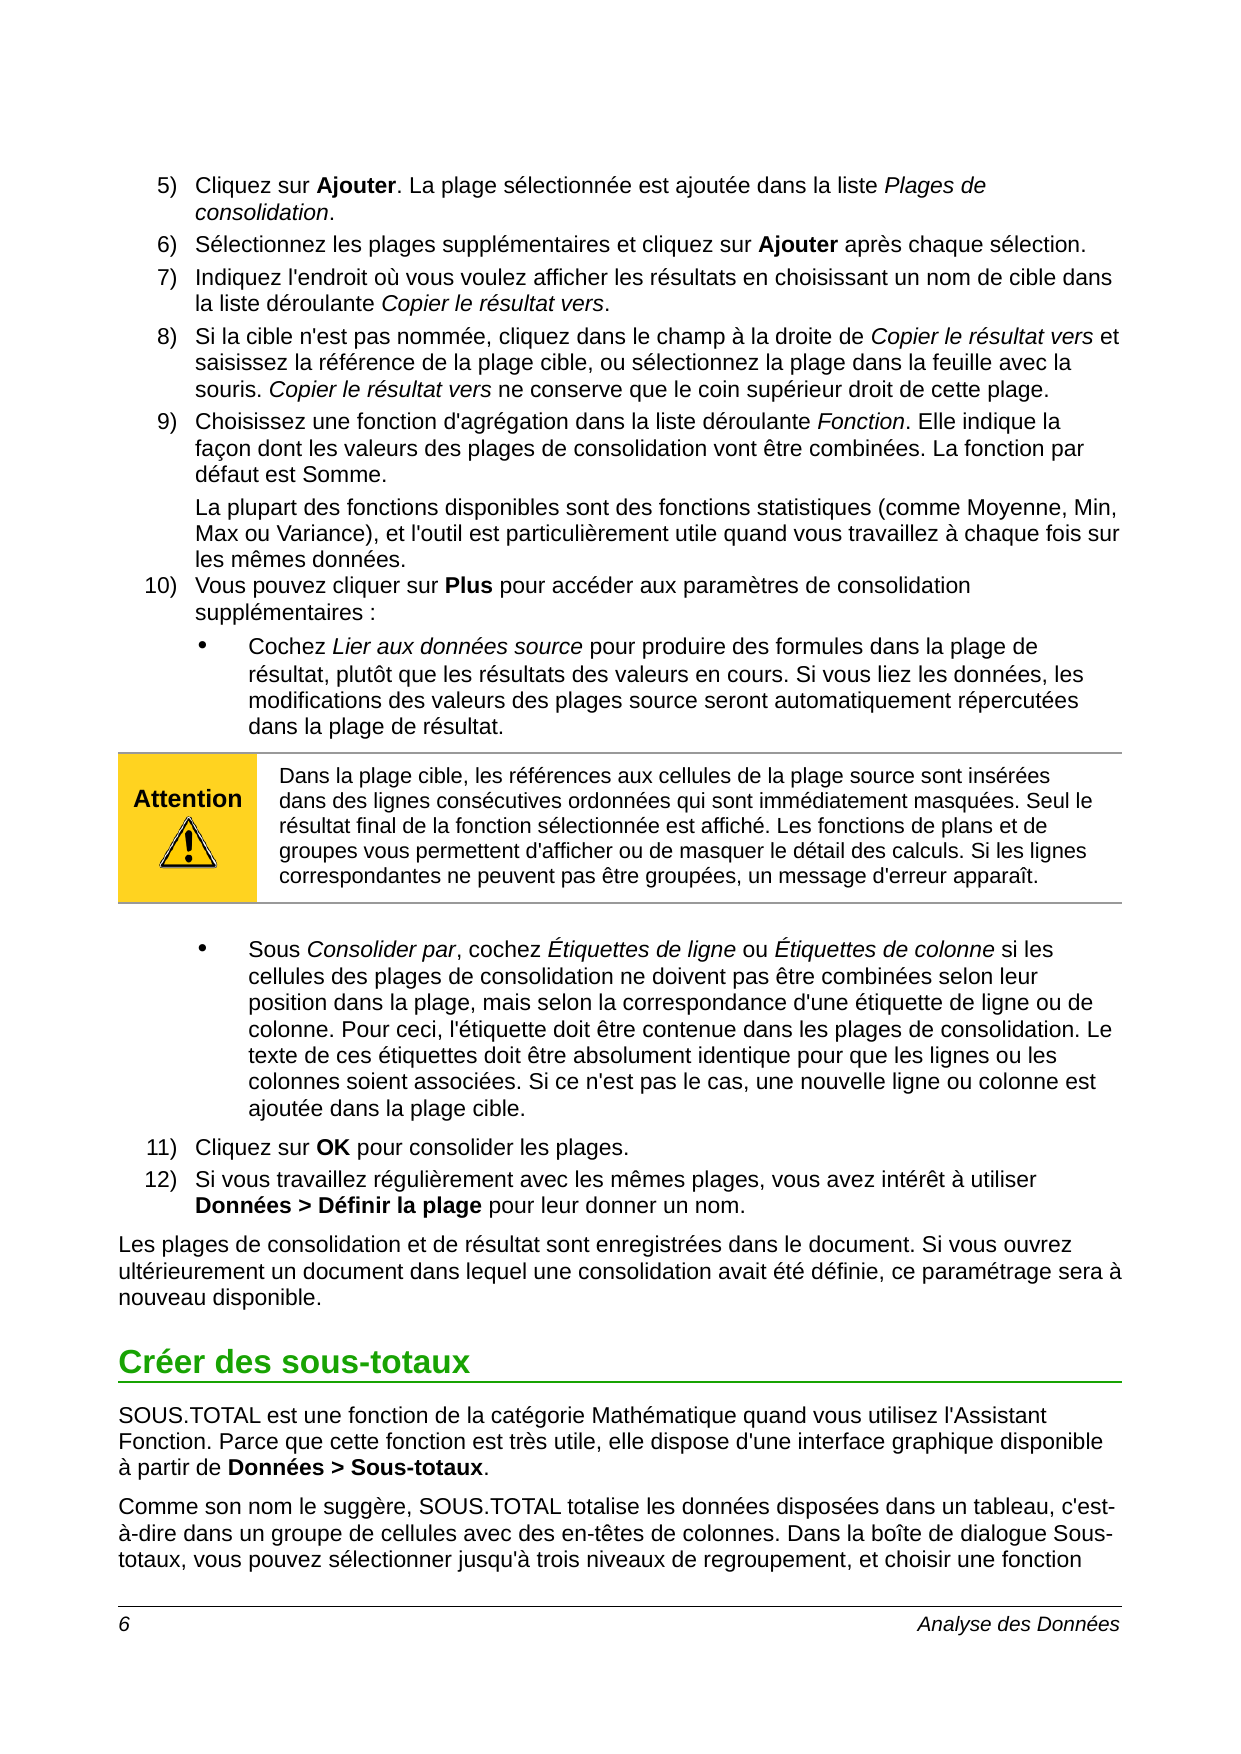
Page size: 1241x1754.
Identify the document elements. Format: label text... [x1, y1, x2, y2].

picture [155, 812, 220, 872]
list Choisissez une fonction d'agrégation dans la liste déroulante Fonction. Elle indique la façon dont les valeurs des plages de consolidation vont être combinées. La fonction par défaut est Somme. [177, 408, 1122, 487]
list Vous pouvez cliquer sur Plus pour accéder aux paramètres de consolidation supplémentaires : [177, 572, 1122, 625]
list Si vous travaillez régulièrement avec les mêmes plages, vous avez intérêt à utiliser Données > Définir la plage pour leur donner un nom. [177, 1166, 1122, 1219]
list Sélectionnez les plages supplémentaires et cliquez sur Ajouter après chaque sélection. [177, 231, 1122, 258]
list Si la cible n'est pas nommée, cliquez dans le champ à la droite de Copier le résultat vers et saisissez la référence de la plage cible, ou sélectionnez la plage dans la feuille avec la souris. Copier le résultat vers ne conserve que le coin supérieur droit de cette plage. [177, 323, 1122, 402]
list Cliquez sur OK pour consolider les plages. [177, 1133, 1122, 1160]
list Cochez Lier aux données source pour produire des formules dans la plage de résultat, plutôt que les résultats des valeurs en cours. Si vous liez les données, les modifications des valeurs des plages source seront automatiquement répercutées dans la plage de résultat. [195, 631, 1122, 740]
subtitle Créer des sous-totaux [118, 1342, 1122, 1381]
text Les plages de consolidation et de résultat sont enregistrées dans le document. Si vous ouvrez ultérieurement un document dans lequel une consolidation avait été définie, ce paramétrage sera à nouveau disponible. [118, 1231, 1122, 1310]
list Sous Consolider par, cochez Étiquettes de ligne ou Étiquettes de colonne si les cellules des plages de consolidation ne doivent pas être combinées selon leur position dans la plage, mais selon la correspondance d'une étiquette de ligne ou de colonne. Pour ceci, l'étiquette doit être contenue dans les plages de consolidation. Le texte de ces étiquettes doit être absolument identique pour que les lignes ou les colonnes soient associées. Si ce n'est pas le cas, une nouvelle ligne ou colonne est ajoutée dans la plage cible. [195, 934, 1122, 1121]
list Cliquez sur Ajouter. La plage sélectionnée est ajoutée dans la liste Plages de consolidation. [177, 172, 1122, 225]
table_header Dans la plage cible, les références aux cellules de la plage source sont insérées dans des lignes consécutives ordonnées qui sont immédiatement masquées. Seul le résultat final de la fonction sélectionnée est affiché. Les fonctions de plans et de groupes vous permettent d'afficher ou de masquer le détail des calculs. Si les lignes correspondantes ne peuvent pas être groupées, un message d'erreur apparaît. [258, 754, 1122, 902]
table_header Attention [118, 754, 257, 902]
text SOUS.TOTAL est une fonction de la catégorie Mathématique quand vous utilisez l'Assistant Fonction. Parce que cette fonction est très utile, elle dispose d'une interface graphique disponible à partir de Données > Sous-totaux. [118, 1402, 1122, 1481]
list Indiquez l'endroit où vous voulez afficher les résultats en choisissant un nom de cible dans la liste déroulante Copier le résultat vers. [177, 264, 1122, 317]
list La plupart des fonctions disponibles sont des fonctions statistiques (comme Moyenne, Min, Max ou Variance), et l'outil est particulièrement utile quand vous travaillez à chaque fois sur les mêmes données. [195, 493, 1122, 572]
text Comme son nom le suggère, SOUS.TOTAL totalise les données disposées dans un tableau, c'est-à-dire dans un groupe de cellules avec des en-têtes de colonnes. Dans la boîte de dialogue Sous-totaux, vous pouvez sélectionner jusqu'à trois niveaux de regroupement, et choisir une fonction [118, 1493, 1122, 1572]
